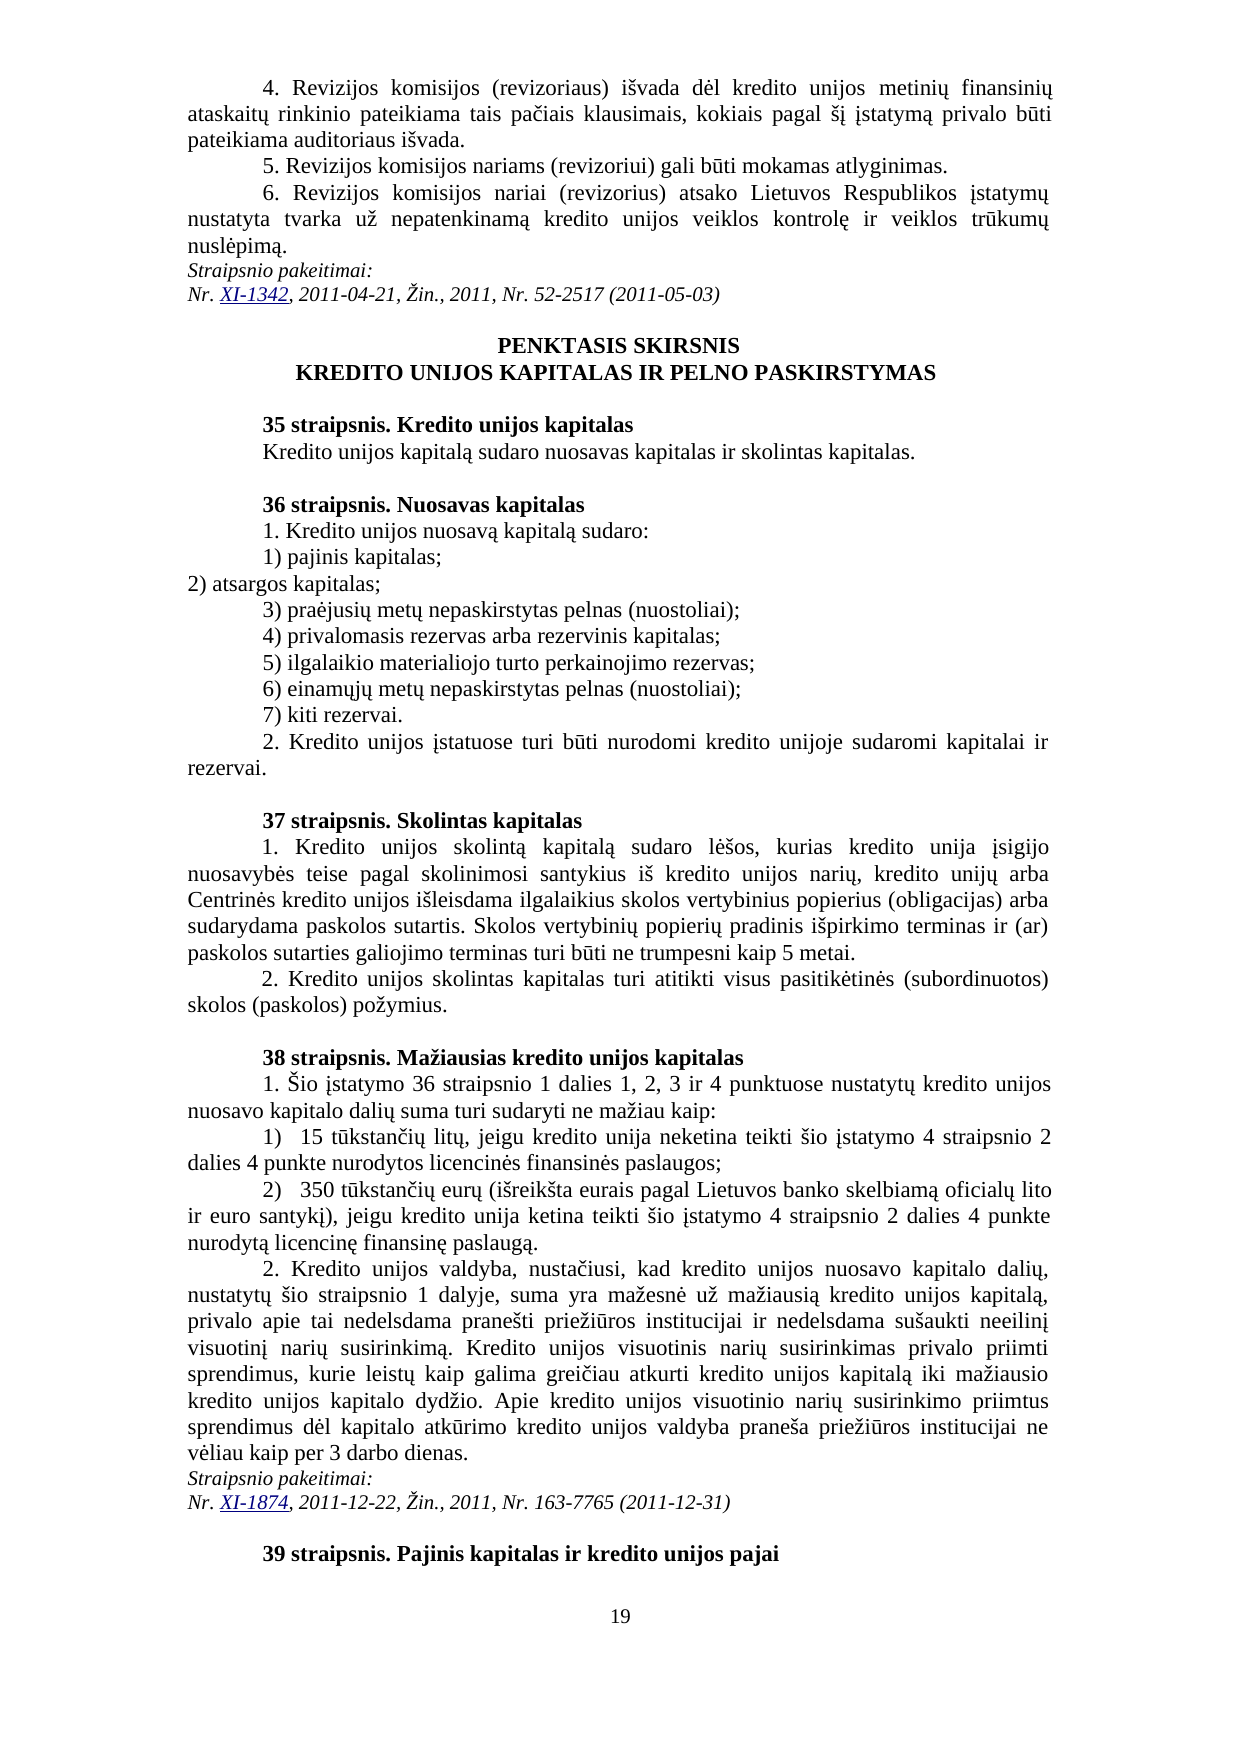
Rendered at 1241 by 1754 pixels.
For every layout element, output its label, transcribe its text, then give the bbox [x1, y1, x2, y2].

text 39 straipsnis. Pajinis kapitalas ir kredito unijos pajai [187, 1540, 1050, 1567]
text 6) einamųjų metų nepaskirstytas pelnas (nuostoliai); [187, 675, 1050, 701]
text 3) praėjusių metų nepaskirstytas pelnas (nuostoliai); [187, 596, 1050, 622]
text 5. Revizijos komisijos nariams (revizoriui) gali būti mokamas atlyginimas. [187, 153, 1050, 179]
text 5) ilgalaikio materialiojo turto perkainojimo rezervas; [187, 649, 1050, 675]
list 15 tūkstančių litų, jeigu kredito unija neketina teikti šio įstatymo 4 straipsnio 2 dalies 4 punkte nurodytos licencinės finansinės paslaugos; [187, 1123, 1053, 1176]
text 2. Kredito unijos skolintas kapitalas turi atitikti visus pasitikėtinės (subordinuotos) skolos (paskolos) požymius. [187, 965, 1050, 1018]
text Straipsnio pakeitimai: [187, 258, 1050, 282]
text 36 straipsnis. Nuosavas kapitalas [187, 491, 1050, 517]
subtitle PENKTASIS skirsnis [187, 332, 1050, 359]
text 1. Šio įstatymo 36 straipsnio 1 dalies 1, 2, 3 ir 4 punktuose nustatytų kredito unijos nuosavo kapitalo dalių suma turi sudaryti ne mažiau kaip: [187, 1070, 1053, 1123]
text Nr. XI-1874, 2011-12-22, Žin., 2011, Nr. 163-7765 (2011-12-31) [187, 1490, 1050, 1514]
text 1. Kredito unijos nuosavą kapitalą sudaro: [187, 517, 1050, 543]
text 35 straipsnis. Kredito unijos kapitalas [187, 412, 1050, 438]
text Nr. XI-1342, 2011-04-21, Žin., 2011, Nr. 52-2517 (2011-05-03) [187, 282, 1053, 306]
text Kredito unijos kapitalą sudaro nuosavas kapitalas ir skolintas kapitalas. [187, 438, 1050, 464]
text 1. Kredito unijos skolintą kapitalą sudaro lėšos, kurias kredito unija įsigijo nuosavybės teise pagal skolinimosi santykius iš kredito unijos narių, kredito unijų arba Centrinės kredito unijos išleisdama ilgalaikius skolos vertybinius popierius (obligacijas) arba sudarydama paskolos sutartis. Skolos vertybinių popierių pradinis išpirkimo terminas ir (ar) paskolos sutarties galiojimo terminas turi būti ne trumpesni kaip 5 metai. [187, 833, 1050, 965]
text 6. Revizijos komisijos nariai (revizorius) atsako Lietuvos Respublikos įstatymų nustatyta tvarka už nepatenkinamą kredito unijos veiklos kontrolę ir veiklos trūkumų nuslėpimą. [187, 179, 1050, 258]
text 2. Kredito unijos įstatuose turi būti nurodomi kredito unijoje sudaromi kapitalai ir rezervai. [187, 728, 1050, 781]
text 4) privalomasis rezervas arba rezervinis kapitalas; [187, 622, 1050, 649]
text 2) atsargos kapitalas; [187, 570, 1050, 596]
text 7) kiti rezervai. [187, 701, 1050, 728]
text 38 straipsnis. Mažiausias kredito unijos kapitalas [187, 1044, 1050, 1070]
text 2. Kredito unijos valdyba, nustačiusi, kad kredito unijos nuosavo kapitalo dalių, nustatytų šio straipsnio 1 dalyje, suma yra mažesnė už mažiausią kredito unijos kapitalą, privalo apie tai nedelsdama pranešti priežiūros institucijai ir nedelsdama sušaukti neeilinį visuotinį narių susirinkimą. Kredito unijos visuotinis narių susirinkimas privalo priimti sprendimus, kurie leistų kaip galima greičiau atkurti kredito unijos kapitalą iki mažiausio kredito unijos kapitalo dydžio. Apie kredito unijos visuotinio narių susirinkimo priimtus sprendimus dėl kapitalo atkūrimo kredito unijos valdyba praneša priežiūros institucijai ne vėliau kaip per 3 darbo dienas. [187, 1255, 1050, 1466]
text KREDITO UNIJOS KAPITALAS IR PELNO PASKIRSTYMAS [187, 359, 1050, 385]
text 4. Revizijos komisijos (revizoriaus) išvada dėl kredito unijos metinių finansinių ataskaitų rinkinio pateikiama tais pačiais klausimais, kokiais pagal šį įstatymą privalo būti pateikiama auditoriaus išvada. [187, 73, 1053, 153]
text 1) pajinis kapitalas; [187, 543, 1050, 570]
text Straipsnio pakeitimai: [187, 1466, 1050, 1490]
list 350 tūkstančių eurų (išreikšta eurais pagal Lietuvos banko skelbiamą oficialų lito ir euro santykį), jeigu kredito unija ketina teikti šio įstatymo 4 straipsnio 2 dalies 4 punkte nurodytą licencinę finansinę paslaugą. [187, 1176, 1053, 1255]
text 37 straipsnis. Skolintas kapitalas [187, 807, 1050, 833]
